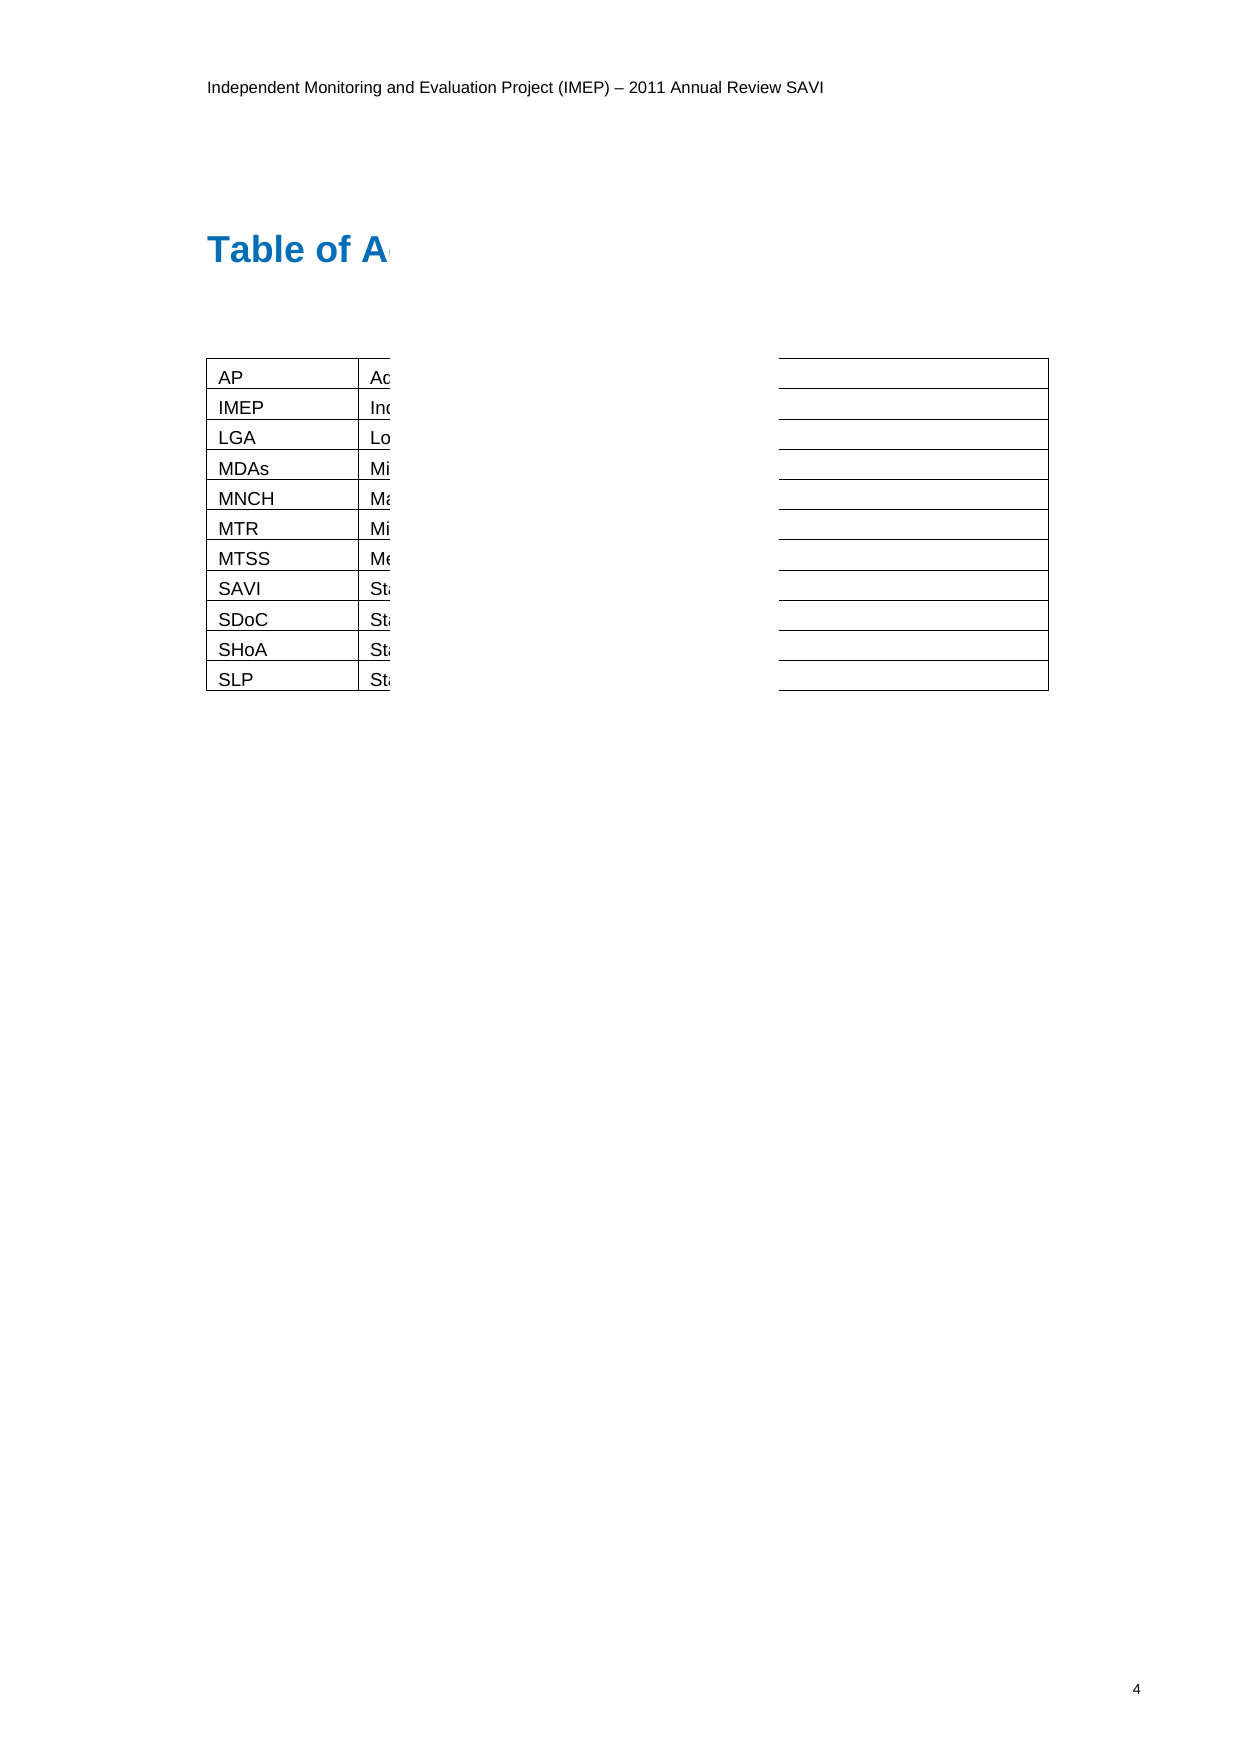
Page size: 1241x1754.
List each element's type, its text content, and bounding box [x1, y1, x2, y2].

table_header Advocacy Partnership [779, 359, 1048, 388]
table_cell SHoA [207, 631, 358, 660]
table_cell State Accountability and Voice Initiative [779, 571, 1048, 600]
table_cell Mid Term Review [359, 510, 390, 539]
table_cell State House of Assembly [359, 631, 390, 660]
table_cell State Level Programme [779, 661, 1048, 690]
table_header Advocacy Partnership [359, 359, 390, 388]
table_cell MTR [207, 510, 358, 539]
table_cell Medium Term Sectoral Strategy [779, 540, 1048, 569]
table_cell Maternal and New-born Child Health [359, 480, 390, 509]
table_cell State Accountability and Voice Initiative [359, 571, 390, 600]
table_cell MTSS [207, 540, 358, 569]
table_cell MDAs [207, 450, 358, 479]
table_cell Local Government Area [359, 420, 390, 449]
subtitle Table of Acronyms [207, 227, 390, 271]
table_cell Independent Monitoring and Evaluation Project [779, 389, 1048, 418]
table_cell Maternal and New-born Child Health [779, 480, 1048, 509]
table_cell MNCH [207, 480, 358, 509]
table_cell State House of Assembly [779, 631, 1048, 660]
table_cell SDoC [207, 601, 358, 630]
table_cell SLP [207, 661, 358, 690]
table_cell Ministries, departments and agencies [779, 450, 1048, 479]
table_cell IMEP [207, 389, 358, 418]
table_cell Mid Term Review [779, 510, 1048, 539]
table_cell Ministries, departments and agencies [359, 450, 390, 479]
table_cell Local Government Area [779, 420, 1048, 449]
table_header AP [207, 359, 358, 388]
table_cell State level Drivers of Change analysis [359, 601, 390, 630]
subtitle Table of Acronyms [779, 227, 1033, 271]
table_cell State level Drivers of Change analysis [779, 601, 1048, 630]
table_cell SAVI [207, 571, 358, 600]
table_cell Medium Term Sectoral Strategy [359, 540, 390, 569]
table_cell State Level Programme [359, 661, 390, 690]
table_cell LGA [207, 420, 358, 449]
